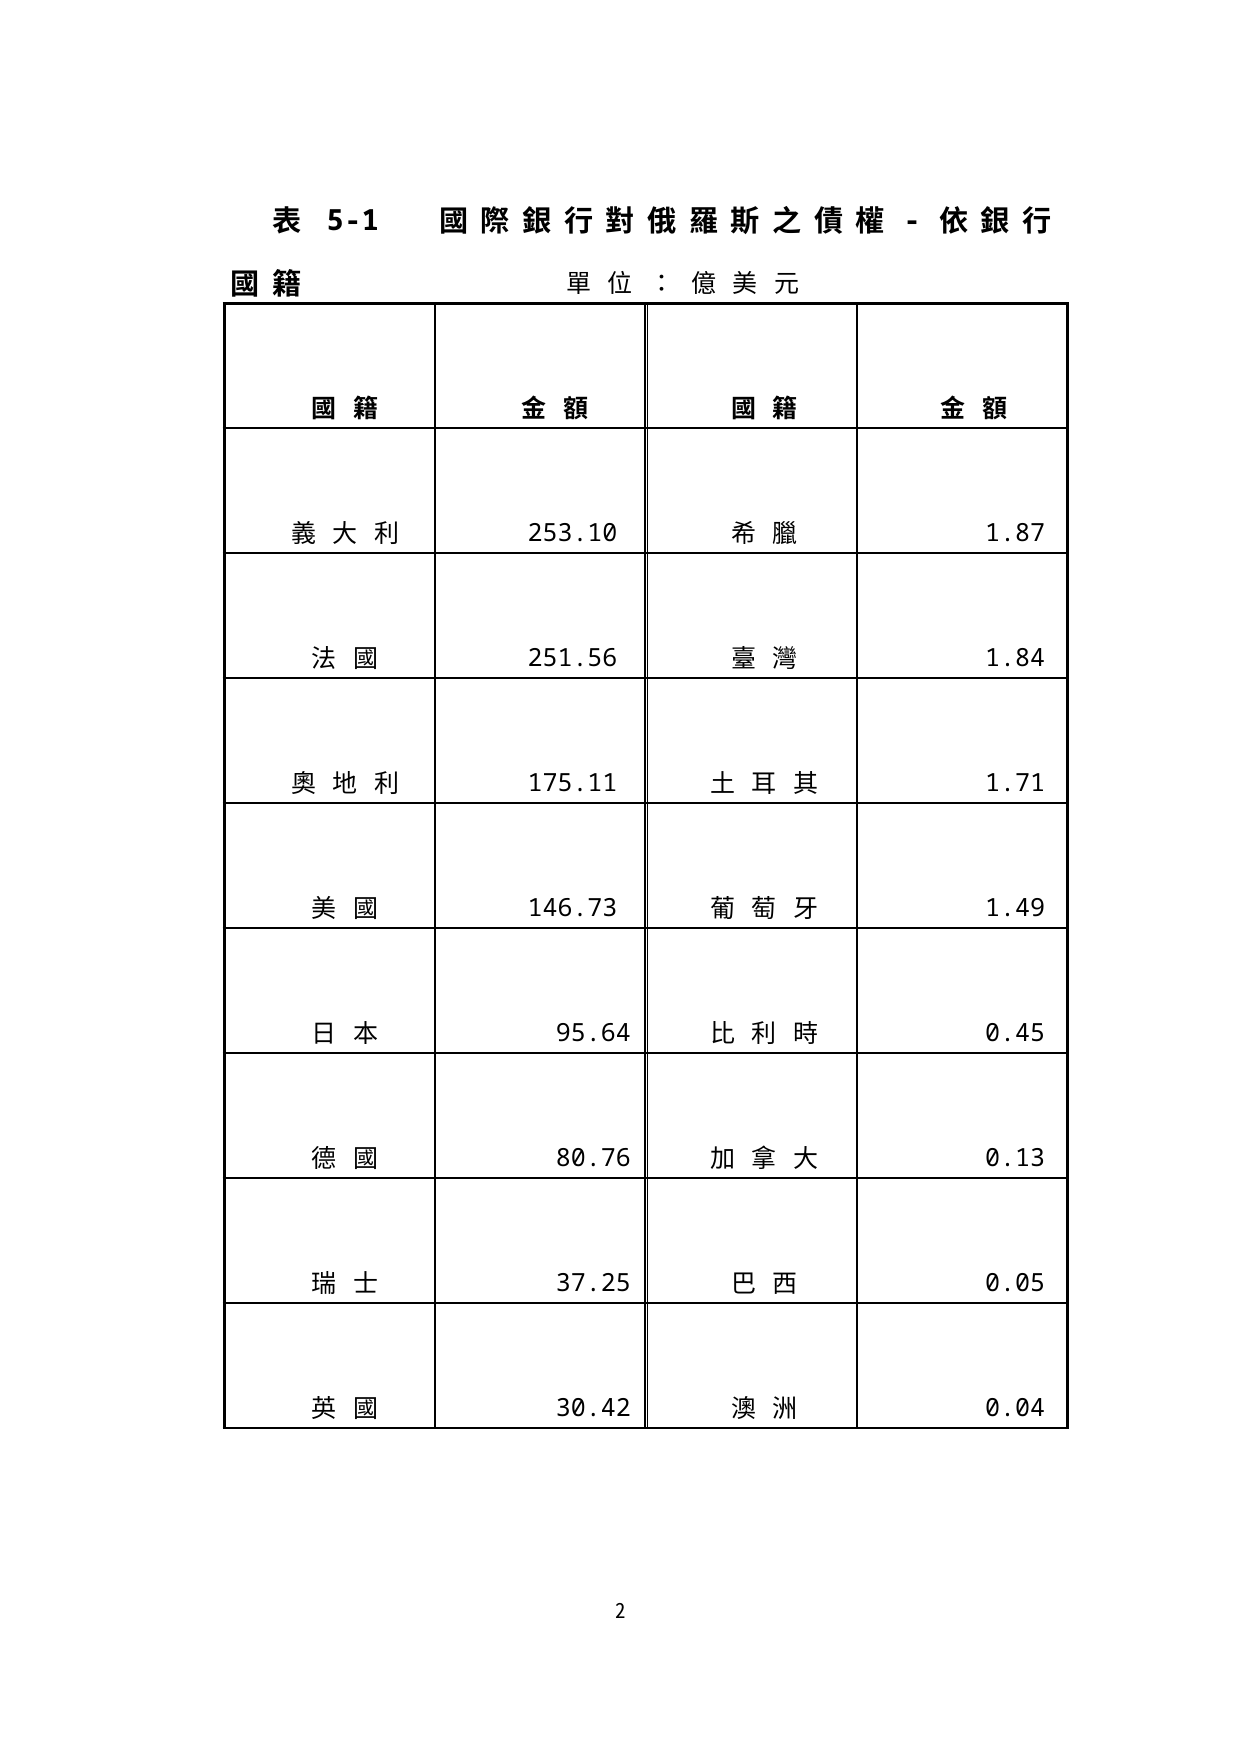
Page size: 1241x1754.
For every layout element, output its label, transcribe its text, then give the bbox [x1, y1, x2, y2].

table_cell 30.42 [436, 1304, 644, 1427]
table_cell 美國 [226, 804, 434, 927]
table_cell 253.10 [436, 429, 644, 552]
table_cell 臺灣 [648, 554, 856, 677]
table_cell 奧地利 [226, 679, 434, 802]
table_cell 義大利 [226, 429, 434, 552]
table_cell 1.49 [858, 804, 1066, 927]
text 表5-1 國際銀行對俄羅斯之債權-依銀行國籍 單位：億美元 [215, 177, 1087, 302]
table_cell 比利時 [648, 929, 856, 1052]
table_cell 瑞士 [226, 1179, 434, 1302]
table_cell 加拿大 [648, 1054, 856, 1177]
table_cell 1.84 [858, 554, 1066, 677]
table_cell 英國 [226, 1304, 434, 1427]
table_cell 80.76 [436, 1054, 644, 1177]
table_cell 巴西 [648, 1179, 856, 1302]
table_cell 0.45 [858, 929, 1066, 1052]
table_cell 251.56 [436, 554, 644, 677]
table_cell 希臘 [648, 429, 856, 552]
table_header 國籍 [226, 305, 434, 427]
table_cell 0.05 [858, 1179, 1066, 1302]
table_cell 1.71 [858, 679, 1066, 802]
table_cell 土耳其 [648, 679, 856, 802]
table_header 金額 [436, 305, 644, 427]
table_cell 0.13 [858, 1054, 1066, 1177]
table_cell 法國 [226, 554, 434, 677]
table_cell 0.04 [858, 1304, 1066, 1427]
table_cell 95.64 [436, 929, 644, 1052]
table_cell 葡萄牙 [648, 804, 856, 927]
table_header 金額 [858, 305, 1066, 427]
table_cell 146.73 [436, 804, 644, 927]
table_cell 37.25 [436, 1179, 644, 1302]
table_cell 日本 [226, 929, 434, 1052]
table_header 國籍 [648, 305, 856, 427]
table_cell 澳洲 [648, 1304, 856, 1427]
table_cell 1.87 [858, 429, 1066, 552]
table_cell 175.11 [436, 679, 644, 802]
table_cell 德國 [226, 1054, 434, 1177]
